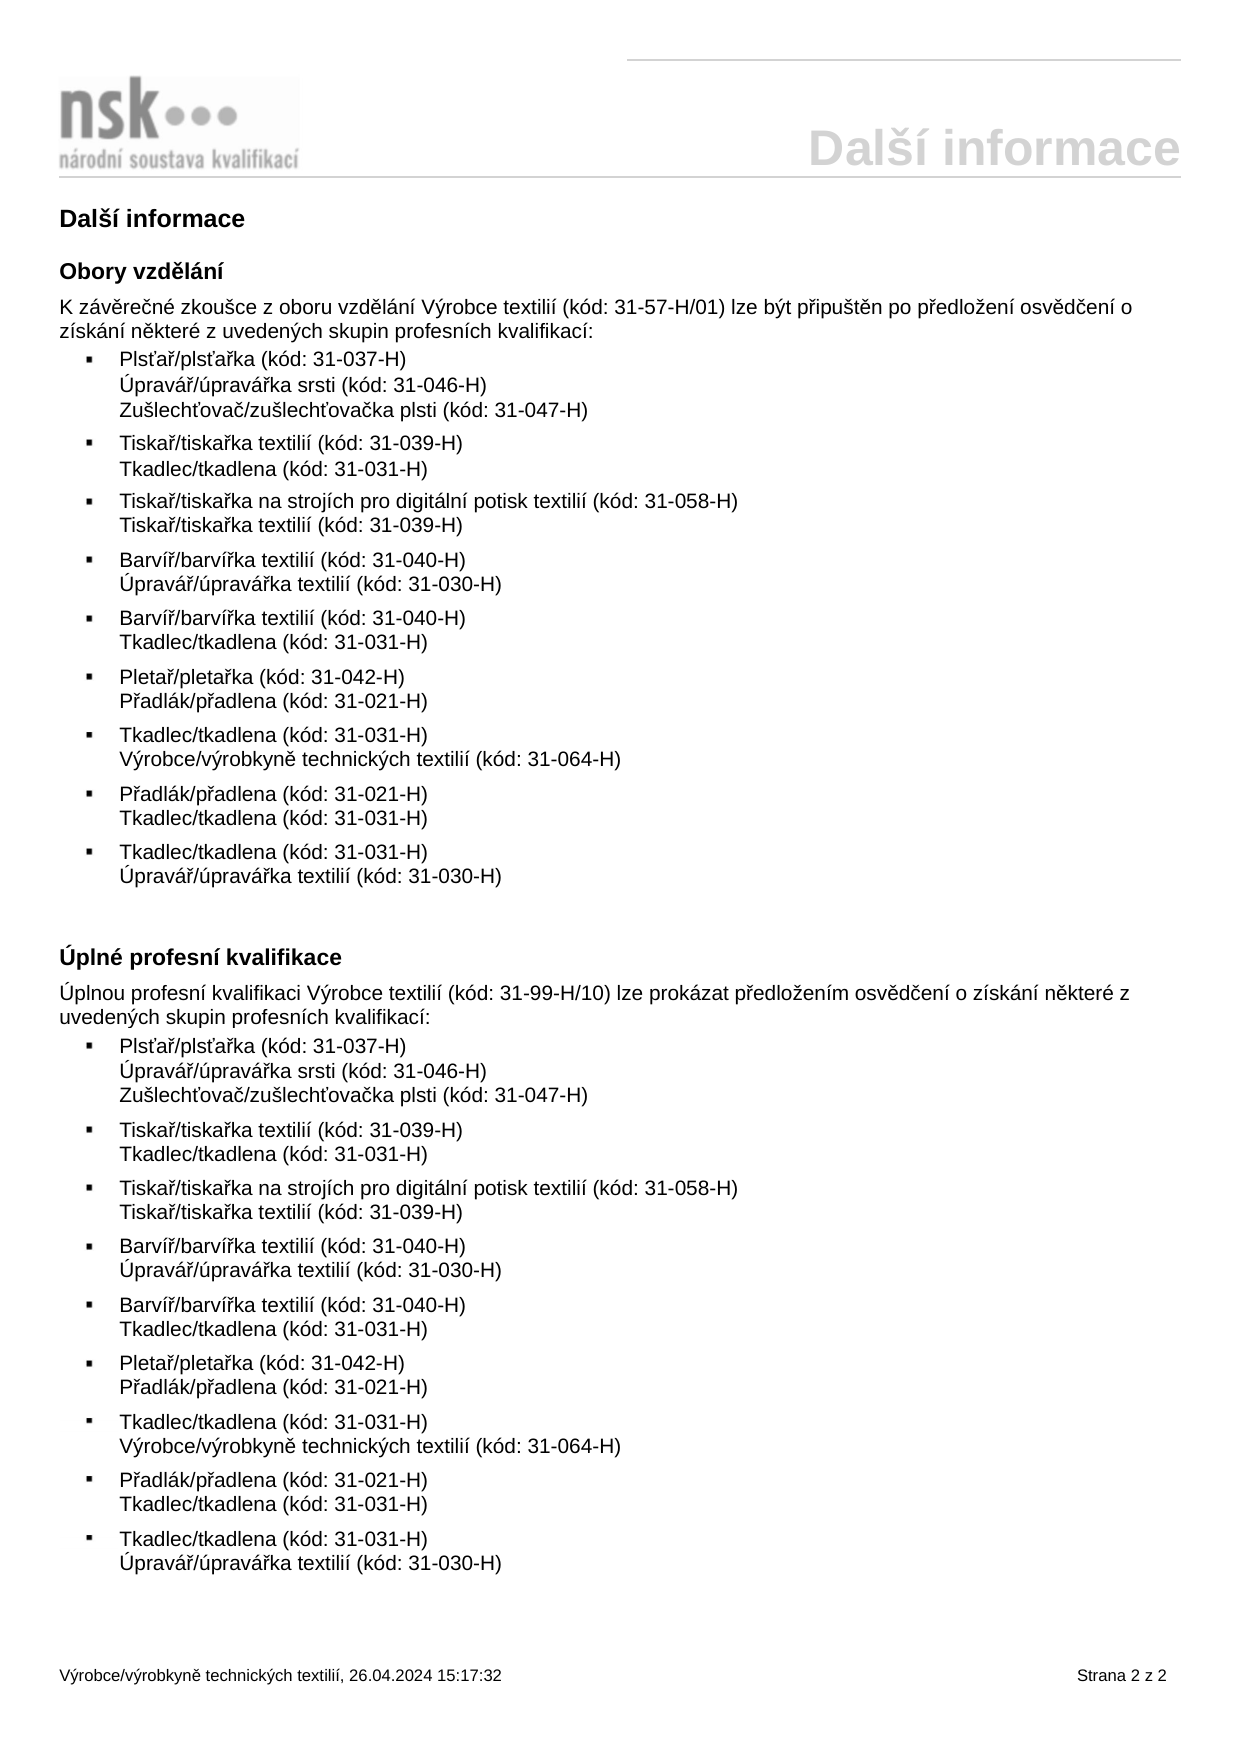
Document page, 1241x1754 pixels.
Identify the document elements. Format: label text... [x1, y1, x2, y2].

table_cell [861, 597, 1167, 606]
table_cell [59, 1550, 119, 1576]
table_cell [119, 1608, 482, 1657]
table_cell [619, 539, 627, 548]
table_cell [119, 1284, 482, 1293]
table_cell [482, 539, 619, 548]
picture [59, 347, 119, 372]
table_cell Zušlechťovač/zušlechťovačka plsti (kód: 31-047-H) [119, 1083, 1181, 1108]
table_cell [1167, 1167, 1181, 1176]
table_cell [482, 923, 619, 933]
table_cell [1167, 1576, 1181, 1607]
table_cell [482, 1459, 619, 1468]
table_cell [59, 1342, 119, 1351]
table_cell [119, 343, 482, 347]
picture [59, 1117, 119, 1142]
table_cell [619, 1608, 627, 1657]
table_cell [59, 194, 119, 200]
table_cell [59, 1518, 119, 1526]
table_cell [119, 714, 482, 723]
table_cell [861, 1028, 1167, 1033]
table_cell [1167, 1109, 1181, 1117]
picture [59, 489, 119, 514]
table_cell [861, 1167, 1167, 1176]
table_cell [627, 656, 861, 665]
table_cell [482, 1028, 619, 1033]
table_cell [627, 194, 861, 200]
table_cell [627, 597, 861, 606]
table_cell Úplnou profesní kvalifikaci Výrobce textilií (kód: 31-99-H/10) lze prokázat předložením osvědčení o získání některé z uvedených skupin profesních kvalifikací: [59, 981, 1181, 1027]
table_cell [482, 1284, 619, 1293]
table_cell [619, 422, 627, 431]
table_cell [619, 1109, 627, 1117]
table_cell Výrobce/výrobkyně technických textilií (kód: 31-064-H) [119, 1434, 1181, 1459]
table_cell Tkadlec/tkadlena (kód: 31-031-H) [119, 1410, 1181, 1433]
table_cell Tkadlec/tkadlena (kód: 31-031-H) [119, 840, 1181, 864]
table_cell [59, 1576, 119, 1607]
table_cell [861, 714, 1167, 723]
table_cell Strana 2 z 2 [861, 1657, 1167, 1693]
table_cell Přadlák/přadlena (kód: 31-021-H) [119, 1375, 1181, 1401]
table_cell [619, 480, 627, 489]
table_cell [627, 1028, 861, 1033]
table_cell [1167, 422, 1181, 431]
table_cell Pletař/pletařka (kód: 31-042-H) [119, 1351, 1181, 1375]
table_cell [627, 1459, 861, 1468]
table_cell [1167, 343, 1181, 347]
table_cell [861, 1608, 1167, 1657]
table_cell [59, 656, 119, 664]
table_cell Tkadlec/tkadlena (kód: 31-031-H) [119, 1526, 1181, 1550]
table_cell [119, 1167, 482, 1176]
picture [59, 1526, 119, 1549]
table_cell [482, 714, 619, 723]
table_cell Přadlák/přadlena (kód: 31-021-H) [119, 689, 1181, 714]
table_cell [619, 773, 627, 782]
table_cell Úpravář/úpravářka textilií (kód: 31-030-H) [119, 1550, 1181, 1576]
table_cell [627, 236, 861, 248]
table_cell [59, 747, 119, 773]
table_cell [627, 343, 861, 347]
table_cell [1167, 656, 1181, 665]
table_cell [619, 236, 627, 248]
table_cell [119, 923, 482, 933]
table_cell Zušlechťovač/zušlechťovačka plsti (kód: 31-047-H) [119, 398, 1181, 422]
table_cell Tkadlec/tkadlena (kód: 31-031-H) [119, 456, 1181, 480]
table_cell Plsťař/plsťařka (kód: 31-037-H) [119, 1034, 1181, 1059]
table_cell [59, 1109, 119, 1117]
table_cell Přadlák/přadlena (kód: 31-021-H) [119, 1468, 1181, 1492]
table_cell [627, 1167, 861, 1176]
table_cell [59, 597, 119, 606]
table_cell [619, 656, 627, 665]
table_cell [59, 456, 119, 480]
table_cell [482, 597, 619, 606]
table_cell Pletař/pletařka (kód: 31-042-H) [119, 665, 1181, 689]
table_cell [861, 1401, 1167, 1409]
picture [59, 1234, 119, 1259]
table_cell [619, 890, 627, 922]
table_cell [59, 422, 119, 431]
table_cell Tiskař/tiskařka na strojích pro digitální potisk textilií (kód: 31-058-H) [119, 1176, 1181, 1200]
table_cell [627, 890, 861, 922]
table_cell [119, 890, 482, 922]
table_cell Tiskař/tiskařka na strojích pro digitální potisk textilií (kód: 31-058-H) [119, 489, 1181, 513]
table_cell [1167, 1342, 1181, 1351]
table_cell [59, 1167, 119, 1175]
table_cell [119, 1576, 482, 1607]
table_cell [627, 1608, 861, 1657]
table_cell Tkadlec/tkadlena (kód: 31-031-H) [119, 723, 1181, 747]
picture [58, 59, 620, 171]
table_cell [119, 194, 482, 200]
table_cell [1167, 923, 1181, 933]
picture [59, 664, 119, 689]
picture [59, 781, 119, 806]
table_cell [1167, 1657, 1181, 1693]
table_cell [619, 1167, 627, 1176]
table_cell [619, 170, 627, 176]
table_cell [59, 398, 119, 422]
table_cell [1167, 831, 1181, 840]
table_cell [627, 1225, 861, 1234]
table_cell Výrobce/výrobkyně technických textilií (kód: 31-064-H) [119, 747, 1181, 773]
table_cell [861, 1225, 1167, 1234]
table_cell [619, 923, 627, 933]
table_cell Barvíř/barvířka textilií (kód: 31-040-H) [119, 606, 1181, 630]
table_cell [482, 171, 619, 176]
table_cell K závěrečné zkoušce z oboru vzdělání Výrobce textilií (kód: 31-57-H/01) lze být připuštěn po předložení osvědčení o získání některé z uvedených skupin profesních kvalifikací: [59, 295, 1181, 343]
table_cell [482, 480, 619, 489]
table_cell [482, 236, 619, 248]
table_cell [119, 597, 482, 606]
table_cell [627, 422, 861, 431]
table_cell [627, 773, 861, 782]
table_cell Další informace [627, 61, 1181, 176]
table_cell [619, 831, 627, 840]
table_cell Obory vzdělání [59, 248, 1181, 295]
table_cell [1167, 480, 1181, 489]
table_cell [482, 831, 619, 840]
table_cell [627, 1284, 861, 1293]
table_cell [119, 1401, 482, 1409]
table_cell [59, 1459, 119, 1468]
table_cell [59, 1317, 119, 1342]
table_cell [1167, 597, 1181, 606]
table_cell Výrobce/výrobkyně technických textilií, 26.04.2024 15:17:32 [59, 1657, 861, 1693]
table_cell [861, 194, 1167, 200]
table_cell [59, 343, 119, 347]
picture [59, 723, 119, 747]
table_cell Barvíř/barvířka textilií (kód: 31-040-H) [119, 1293, 1181, 1317]
table_cell [119, 831, 482, 840]
table_cell [1167, 773, 1181, 782]
table_cell [59, 1059, 119, 1083]
table_cell [59, 689, 119, 714]
table_cell Tkadlec/tkadlena (kód: 31-031-H) [119, 1317, 1181, 1342]
table_cell Tiskař/tiskařka textilií (kód: 31-039-H) [119, 1118, 1181, 1141]
table_cell [1167, 1608, 1181, 1657]
table_cell [119, 1225, 482, 1234]
table_cell [482, 1342, 619, 1351]
table_cell [482, 422, 619, 431]
table_cell Úpravář/úpravářka srsti (kód: 31-046-H) [119, 373, 1181, 398]
table_cell [482, 343, 619, 347]
table_cell [119, 656, 482, 665]
table_cell [482, 1167, 619, 1176]
table_cell [861, 656, 1167, 665]
table_cell [119, 171, 482, 176]
table_cell Tkadlec/tkadlena (kód: 31-031-H) [119, 630, 1181, 656]
table_cell [620, 59, 627, 170]
picture [59, 1292, 119, 1317]
table_cell [59, 1376, 119, 1401]
table_cell [59, 806, 119, 831]
table_cell Úpravář/úpravářka textilií (kód: 31-030-H) [119, 572, 1181, 597]
table_cell [119, 1459, 482, 1468]
table_cell [119, 480, 482, 489]
table_cell [482, 1518, 619, 1526]
table_cell [59, 539, 119, 547]
table_cell [1167, 714, 1181, 723]
table_cell [619, 194, 627, 200]
picture [59, 840, 119, 864]
table_cell [1167, 1225, 1181, 1234]
table_cell [482, 773, 619, 782]
table_cell [627, 539, 861, 548]
table_cell [619, 1225, 627, 1234]
table_cell [59, 831, 119, 840]
table_cell [482, 1225, 619, 1234]
table_cell [619, 1459, 627, 1468]
table_cell [59, 1608, 119, 1657]
table_cell [59, 1259, 119, 1284]
table_cell [119, 1028, 482, 1033]
table_cell [59, 631, 119, 656]
table_cell [861, 236, 1167, 248]
table_cell [861, 1576, 1167, 1607]
table_cell [861, 480, 1167, 489]
table_cell [1167, 1459, 1181, 1468]
table_cell [1167, 1401, 1181, 1409]
table_cell [59, 572, 119, 597]
table_cell [861, 1109, 1167, 1117]
table_cell Úplné profesní kvalifikace [59, 933, 1181, 981]
table_cell [59, 1225, 119, 1234]
table_cell [861, 923, 1167, 933]
table_cell [59, 923, 119, 933]
table_cell [1167, 1284, 1181, 1293]
table_cell [59, 1492, 119, 1517]
table_cell [59, 171, 119, 176]
table_cell [619, 714, 627, 723]
table_cell [1167, 1518, 1181, 1526]
table_cell Tiskař/tiskařka textilií (kód: 31-039-H) [119, 431, 1181, 456]
table_cell [119, 1518, 482, 1526]
picture [59, 1175, 119, 1200]
table_cell [861, 1284, 1167, 1293]
table_cell [627, 714, 861, 723]
table_cell [119, 236, 482, 248]
table_cell [627, 1342, 861, 1351]
picture [59, 1033, 119, 1058]
table_cell [482, 194, 619, 200]
table_cell [861, 831, 1167, 840]
table_cell [861, 1518, 1167, 1526]
table_cell [861, 1459, 1167, 1468]
table_cell [119, 422, 482, 431]
table_cell [619, 1028, 627, 1033]
table_cell [861, 773, 1167, 782]
picture [59, 431, 119, 455]
table_cell [1167, 236, 1181, 248]
table_cell [59, 1028, 119, 1033]
table_cell [119, 1109, 482, 1117]
picture [59, 1351, 119, 1376]
picture [59, 1409, 119, 1432]
table_cell [482, 1401, 619, 1409]
table_cell [627, 1109, 861, 1117]
table_cell [861, 343, 1167, 347]
table_cell [119, 773, 482, 782]
table_cell [59, 1083, 119, 1108]
table_cell [59, 714, 119, 723]
table_cell [619, 1401, 627, 1409]
table_cell [59, 1434, 119, 1459]
table_cell [482, 890, 619, 922]
table_cell [627, 831, 861, 840]
table_cell [119, 539, 482, 548]
table_cell [627, 923, 861, 933]
table_cell Tiskař/tiskařka textilií (kód: 31-039-H) [119, 1200, 1181, 1225]
table_cell [59, 1284, 119, 1292]
table_cell [619, 1518, 627, 1526]
table_cell [59, 236, 119, 248]
table_cell [59, 1200, 119, 1225]
table_cell [59, 373, 119, 398]
table_cell Další informace [59, 200, 1181, 236]
table_cell [1167, 890, 1181, 922]
table_cell [619, 1342, 627, 1351]
table_cell [59, 890, 119, 922]
table_cell Úpravář/úpravářka textilií (kód: 31-030-H) [119, 1258, 1181, 1284]
table_cell [619, 1284, 627, 1293]
table_cell [1167, 194, 1181, 200]
table_cell Barvíř/barvířka textilií (kód: 31-040-H) [119, 548, 1181, 572]
table_cell Tkadlec/tkadlena (kód: 31-031-H) [119, 1492, 1181, 1517]
table_cell [59, 1401, 119, 1409]
table_cell Přadlák/přadlena (kód: 31-021-H) [119, 782, 1181, 806]
table_cell Tiskař/tiskařka textilií (kód: 31-039-H) [119, 513, 1181, 539]
table_cell [1167, 1028, 1181, 1033]
table_cell [1167, 539, 1181, 548]
table_cell [861, 422, 1167, 431]
table_cell [861, 539, 1167, 548]
picture [59, 606, 119, 631]
table_cell [59, 773, 119, 781]
table_cell [619, 1576, 627, 1607]
table_cell [627, 1576, 861, 1607]
table_cell [59, 1142, 119, 1167]
table_cell [59, 178, 1181, 194]
table_cell [482, 656, 619, 665]
table_cell [59, 480, 119, 489]
table_cell [861, 1342, 1167, 1351]
table_cell [619, 597, 627, 606]
table_cell Úpravář/úpravářka textilií (kód: 31-030-H) [119, 864, 1181, 889]
picture [59, 1468, 119, 1491]
table_cell [59, 514, 119, 539]
table_cell [627, 480, 861, 489]
table_cell Tkadlec/tkadlena (kód: 31-031-H) [119, 806, 1181, 831]
table_cell [482, 1109, 619, 1117]
table_cell [482, 1576, 619, 1607]
table_cell [59, 864, 119, 889]
picture [59, 547, 119, 572]
table_cell [119, 1342, 482, 1351]
table_cell [627, 1401, 861, 1409]
table_cell Barvíř/barvířka textilií (kód: 31-040-H) [119, 1234, 1181, 1258]
table_cell [627, 1518, 861, 1526]
table_cell Úpravář/úpravářka srsti (kód: 31-046-H) [119, 1059, 1181, 1083]
table_cell [861, 890, 1167, 922]
table_cell [482, 1608, 619, 1657]
table_cell Plsťař/plsťařka (kód: 31-037-H) [119, 347, 1181, 373]
table_cell Tkadlec/tkadlena (kód: 31-031-H) [119, 1141, 1181, 1167]
